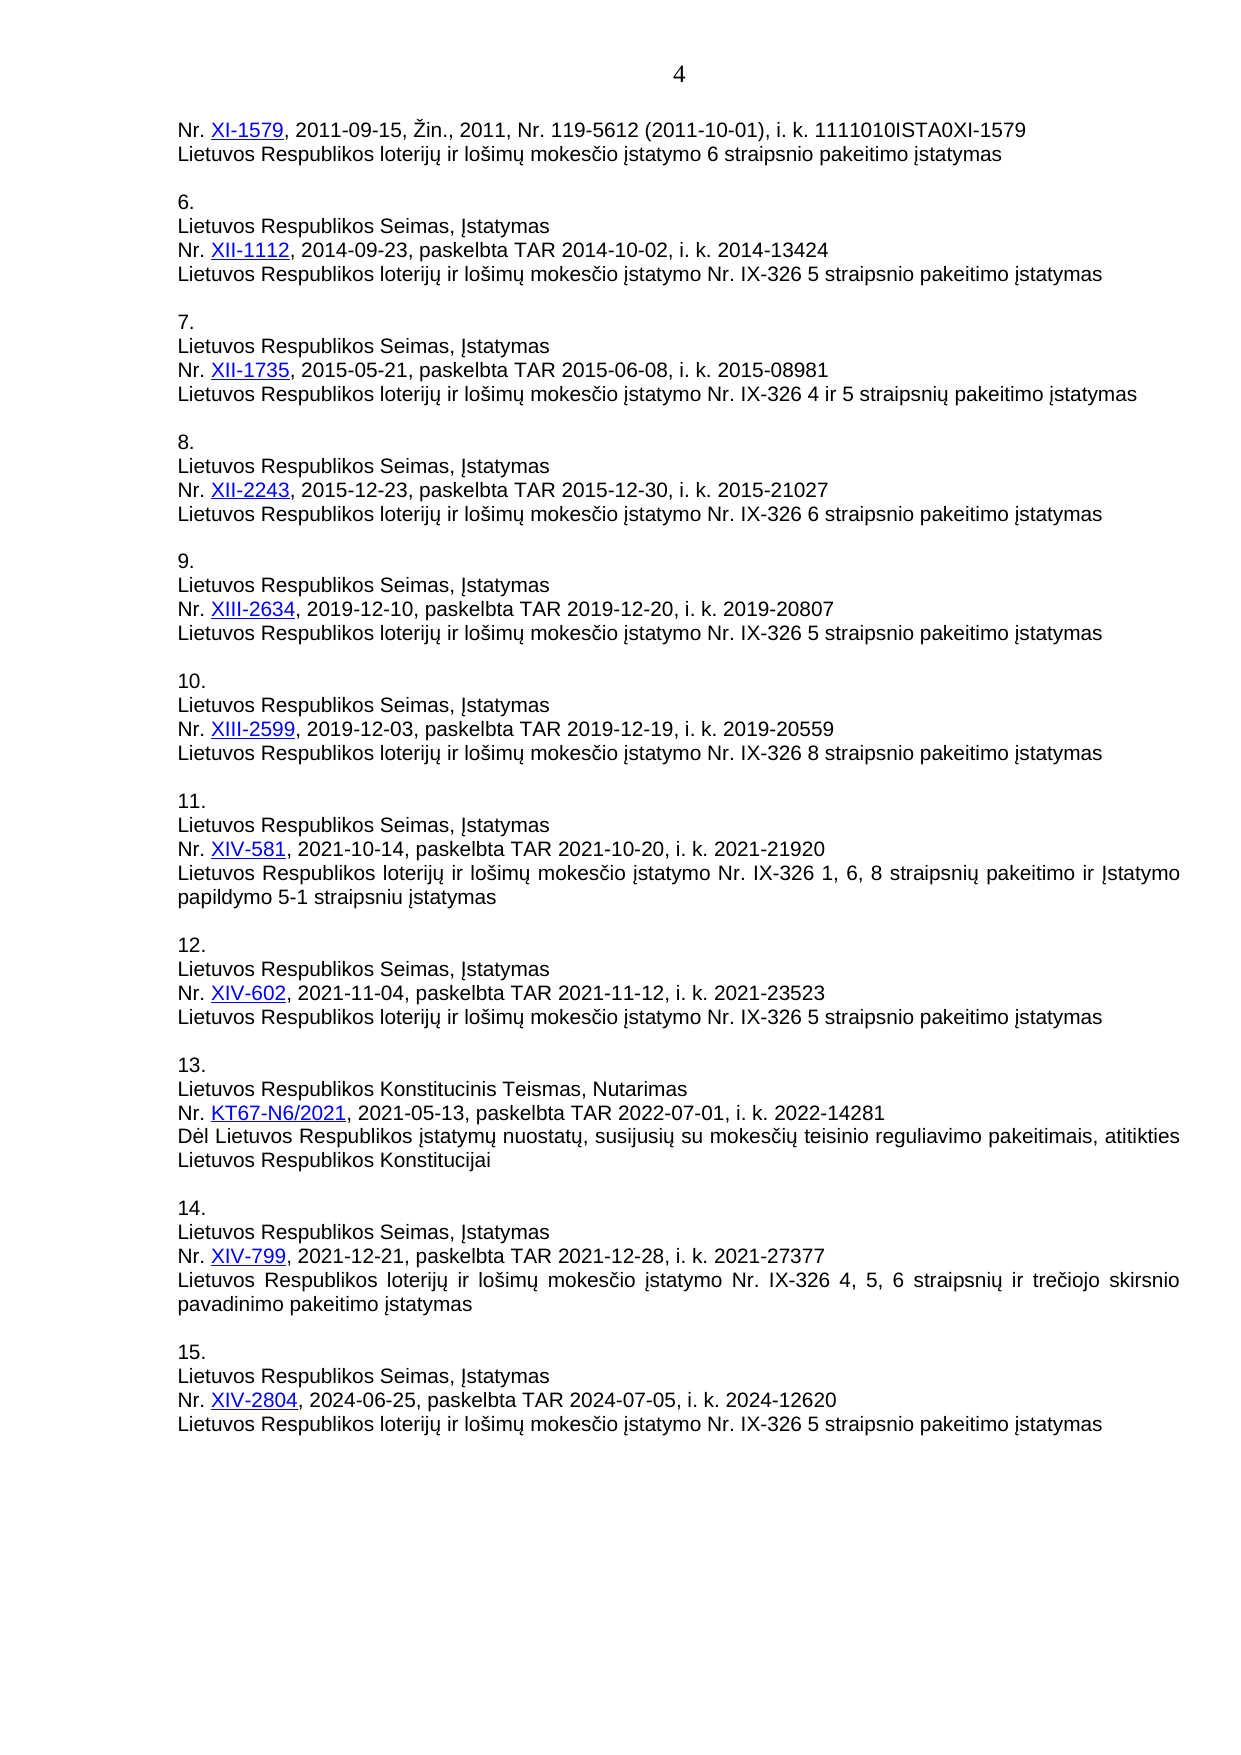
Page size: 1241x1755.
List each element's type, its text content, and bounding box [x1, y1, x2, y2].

text Lietuvos Respublikos loterijų ir lošimų mokesčio įstatymo Nr. IX-326 8 straipsnio pakeitimo įstatymas [177, 741, 1181, 765]
text 6. [177, 190, 1181, 214]
text 15. [177, 1340, 1181, 1364]
text Lietuvos Respublikos loterijų ir lošimų mokesčio įstatymo Nr. IX-326 4 ir 5 straipsnių pakeitimo įstatymas [177, 382, 1181, 406]
text Nr. KT67-N6/2021, 2021-05-13, paskelbta TAR 2022-07-01, i. k. 2022-14281 [177, 1100, 1181, 1124]
text 10. [177, 669, 1181, 693]
text Lietuvos Respublikos Seimas, Įstatymas [177, 214, 1181, 238]
text Lietuvos Respublikos Seimas, Įstatymas [177, 813, 1181, 837]
text Nr. XIII-2599, 2019-12-03, paskelbta TAR 2019-12-19, i. k. 2019-20559 [177, 717, 1181, 741]
text Lietuvos Respublikos Seimas, Įstatymas [177, 573, 1181, 597]
text Lietuvos Respublikos Seimas, Įstatymas [177, 1364, 1181, 1388]
text Dėl Lietuvos Respublikos įstatymų nuostatų, susijusių su mokesčių teisinio reguliavimo pakeitimais, atitikties Lietuvos Respublikos Konstitucijai [177, 1124, 1181, 1172]
text Nr. XIV-799, 2021-12-21, paskelbta TAR 2021-12-28, i. k. 2021-27377 [177, 1244, 1181, 1268]
text 13. [177, 1052, 1181, 1076]
text Lietuvos Respublikos Konstitucinis Teismas, Nutarimas [177, 1076, 1181, 1100]
text Nr. XII-1112, 2014-09-23, paskelbta TAR 2014-10-02, i. k. 2014-13424 [177, 238, 1181, 262]
text Nr. XII-2243, 2015-12-23, paskelbta TAR 2015-12-30, i. k. 2015-21027 [177, 477, 1181, 501]
text Lietuvos Respublikos Seimas, Įstatymas [177, 334, 1181, 358]
text 8. [177, 429, 1181, 453]
text 9. [177, 549, 1181, 573]
text Lietuvos Respublikos loterijų ir lošimų mokesčio įstatymo Nr. IX-326 5 straipsnio pakeitimo įstatymas [177, 1004, 1181, 1028]
text Nr. XIII-2634, 2019-12-10, paskelbta TAR 2019-12-20, i. k. 2019-20807 [177, 597, 1181, 621]
text 7. [177, 310, 1181, 334]
text Lietuvos Respublikos loterijų ir lošimų mokesčio įstatymo Nr. IX-326 5 straipsnio pakeitimo įstatymas [177, 1412, 1181, 1436]
text Nr. XII-1735, 2015-05-21, paskelbta TAR 2015-06-08, i. k. 2015-08981 [177, 358, 1181, 382]
text Lietuvos Respublikos loterijų ir lošimų mokesčio įstatymo Nr. IX-326 1, 6, 8 straipsnių pakeitimo ir Įstatymo papildymo 5-1 straipsniu įstatymas [177, 861, 1181, 909]
text 11. [177, 789, 1181, 813]
text 12. [177, 933, 1181, 957]
text Lietuvos Respublikos Seimas, Įstatymas [177, 693, 1181, 717]
text Nr. XIV-602, 2021-11-04, paskelbta TAR 2021-11-12, i. k. 2021-23523 [177, 981, 1181, 1004]
text Lietuvos Respublikos loterijų ir lošimų mokesčio įstatymo Nr. IX-326 4, 5, 6 straipsnių ir trečiojo skirsnio pavadinimo pakeitimo įstatymas [177, 1268, 1181, 1316]
text Lietuvos Respublikos Seimas, Įstatymas [177, 1220, 1181, 1244]
text Lietuvos Respublikos Seimas, Įstatymas [177, 453, 1181, 477]
text 14. [177, 1196, 1181, 1220]
text Lietuvos Respublikos Seimas, Įstatymas [177, 957, 1181, 981]
text Nr. XIV-581, 2021-10-14, paskelbta TAR 2021-10-20, i. k. 2021-21920 [177, 837, 1181, 861]
text Nr. XI-1579, 2011-09-15, Žin., 2011, Nr. 119-5612 (2011-10-01), i. k. 1111010ISTA0XI-1579 [177, 118, 1181, 142]
text Lietuvos Respublikos loterijų ir lošimų mokesčio įstatymo 6 straipsnio pakeitimo įstatymas [177, 142, 1181, 166]
text Lietuvos Respublikos loterijų ir lošimų mokesčio įstatymo Nr. IX-326 5 straipsnio pakeitimo įstatymas [177, 262, 1181, 286]
text Lietuvos Respublikos loterijų ir lošimų mokesčio įstatymo Nr. IX-326 5 straipsnio pakeitimo įstatymas [177, 621, 1181, 645]
text Lietuvos Respublikos loterijų ir lošimų mokesčio įstatymo Nr. IX-326 6 straipsnio pakeitimo įstatymas [177, 501, 1181, 525]
text Nr. XIV-2804, 2024-06-25, paskelbta TAR 2024-07-05, i. k. 2024-12620 [177, 1388, 1181, 1412]
